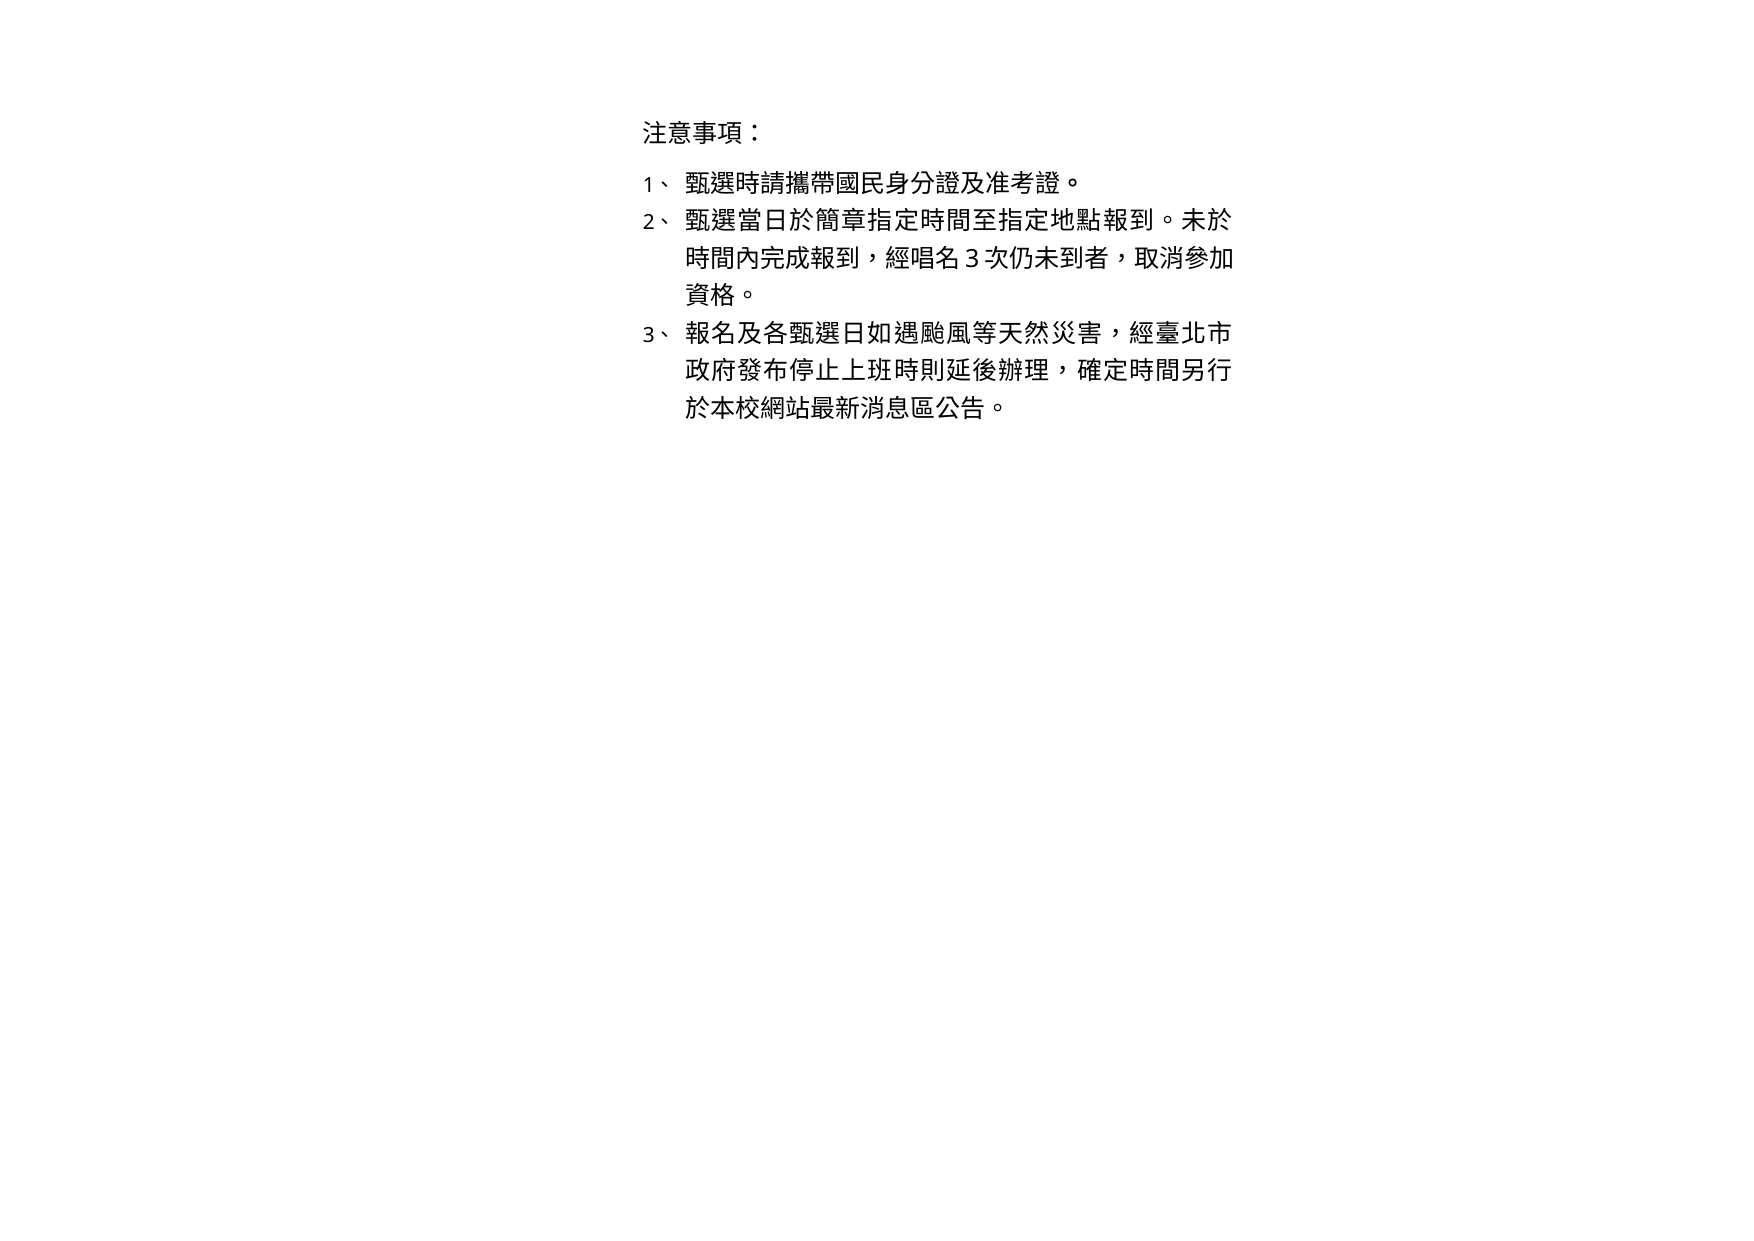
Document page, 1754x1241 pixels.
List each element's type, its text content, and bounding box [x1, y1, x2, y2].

table_cell 注意事項： 甄選時請攜帶國民身分證及准考證。 甄選當日於簡章指定時間至指定地點報到。未於時間內完成報到，經唱名3次仍未到者，取消參加資格。 報名及各甄選日如遇颱風等天然災害，經臺北市政府發布停止上班時則延後辦理，確定時間另行於本校網站最新消息區公告。 [631, 113, 1245, 1080]
table_cell [509, 113, 631, 1080]
